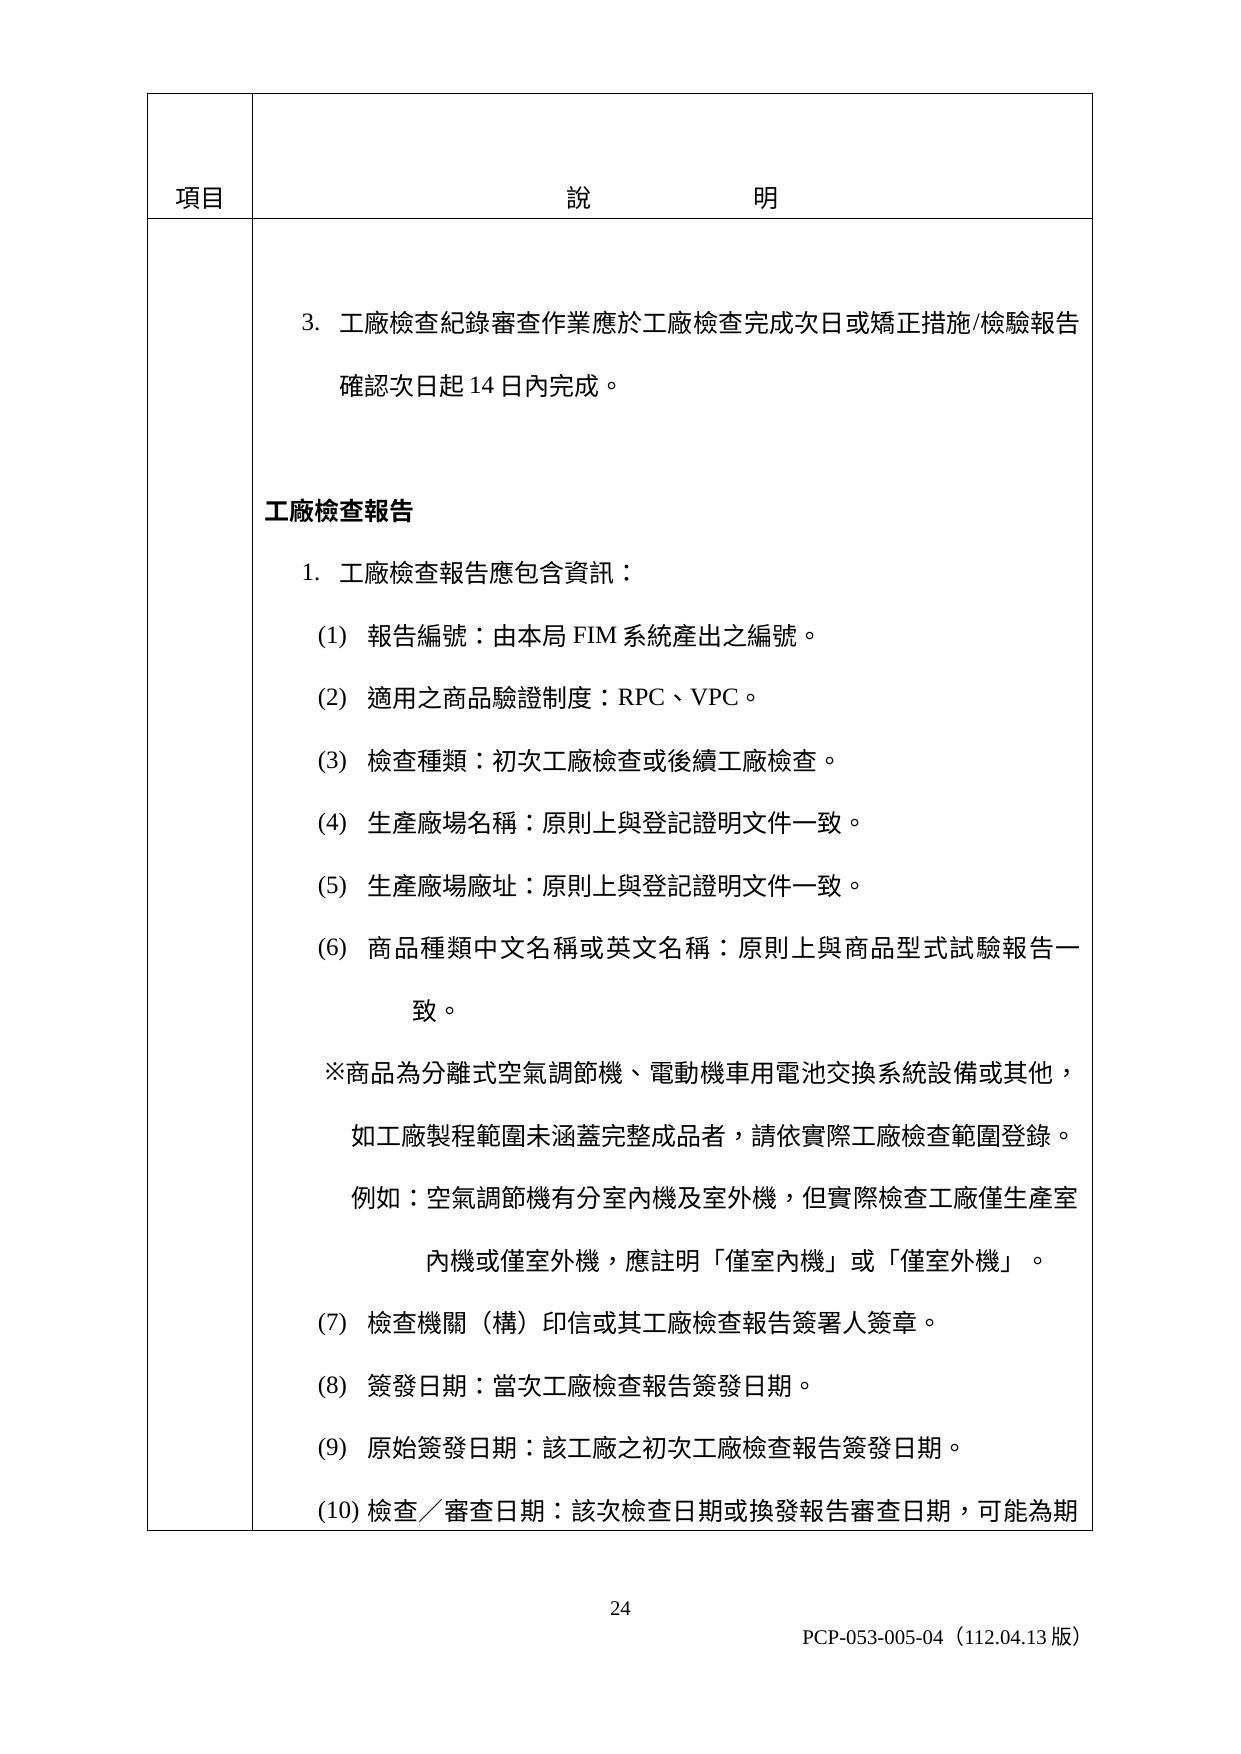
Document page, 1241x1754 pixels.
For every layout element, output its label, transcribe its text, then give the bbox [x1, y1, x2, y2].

table_cell 審查時間 檢查人員不參與自己所執行之工廠檢查紀錄審查作業。 該次檢查如須提送矯正措施、取樣送驗或攜回檢驗者，檢查人員應於收到矯正措施或檢驗報告之次日起7日內完成確認。 工廠檢查紀錄審查作業應於工廠檢查完成次日或矯正措施/檢驗報告確認次日起14日內完成。 工廠檢查報告 工廠檢查報告應包含資訊： 報告編號：由本局FIM系統產出之編號。 適用之商品驗證制度：RPC、VPC。 檢查種類：初次工廠檢查或後續工廠檢查。 生產廠場名稱：原則上與登記證明文件一致。 生產廠場廠址：原則上與登記證明文件一致。 商品種類中文名稱或英文名稱：原則上與商品型式試驗報告一致。 ※商品為分離式空氣調節機、電動機車用電池交換系統設備或其他，如工廠製程範圍未涵蓋完整成品者，請依實際工廠檢查範圍登錄。 例如：空氣調節機有分室內機及室外機，但實際檢查工廠僅生產室內機或僅室外機，應註明「僅室內機」或「僅室外機」。 檢查機關（構）印信或其工廠檢查報告簽署人簽章。 簽發日期：當次工廠檢查報告簽發日期。 原始簽發日期：該工廠之初次工廠檢查報告簽發日期。 檢查／審查日期：該次檢查日期或換發報告審查日期，可能為期間。 財團法人全國認證基金會之認證標誌（取得財團法人全國認證基金會認證之本局認可工廠檢查機構適用）。 加蓋鋼印（本局及所屬分局適用）。 其他： 如以遠距方式執行，應加註「遠距檢查」 初次工廠檢查報告有效期限為1年並適用於RPC或VPC之申請，如逾有效期限應重新申請。 商品種類型式 一般商品工廠檢查報告不需呈現主型式，若商品之檢驗規定或業管單位有額外要求（例如: 「H型鋼」等）得於工廠檢查報告備註主型式資訊，主型式呈現方式建議與型式試驗報告名稱一致為宜。 [253, 219, 1092, 1530]
table_header 說明 [253, 94, 1092, 217]
table_cell [148, 219, 252, 1530]
table_header 項目 [148, 94, 252, 217]
